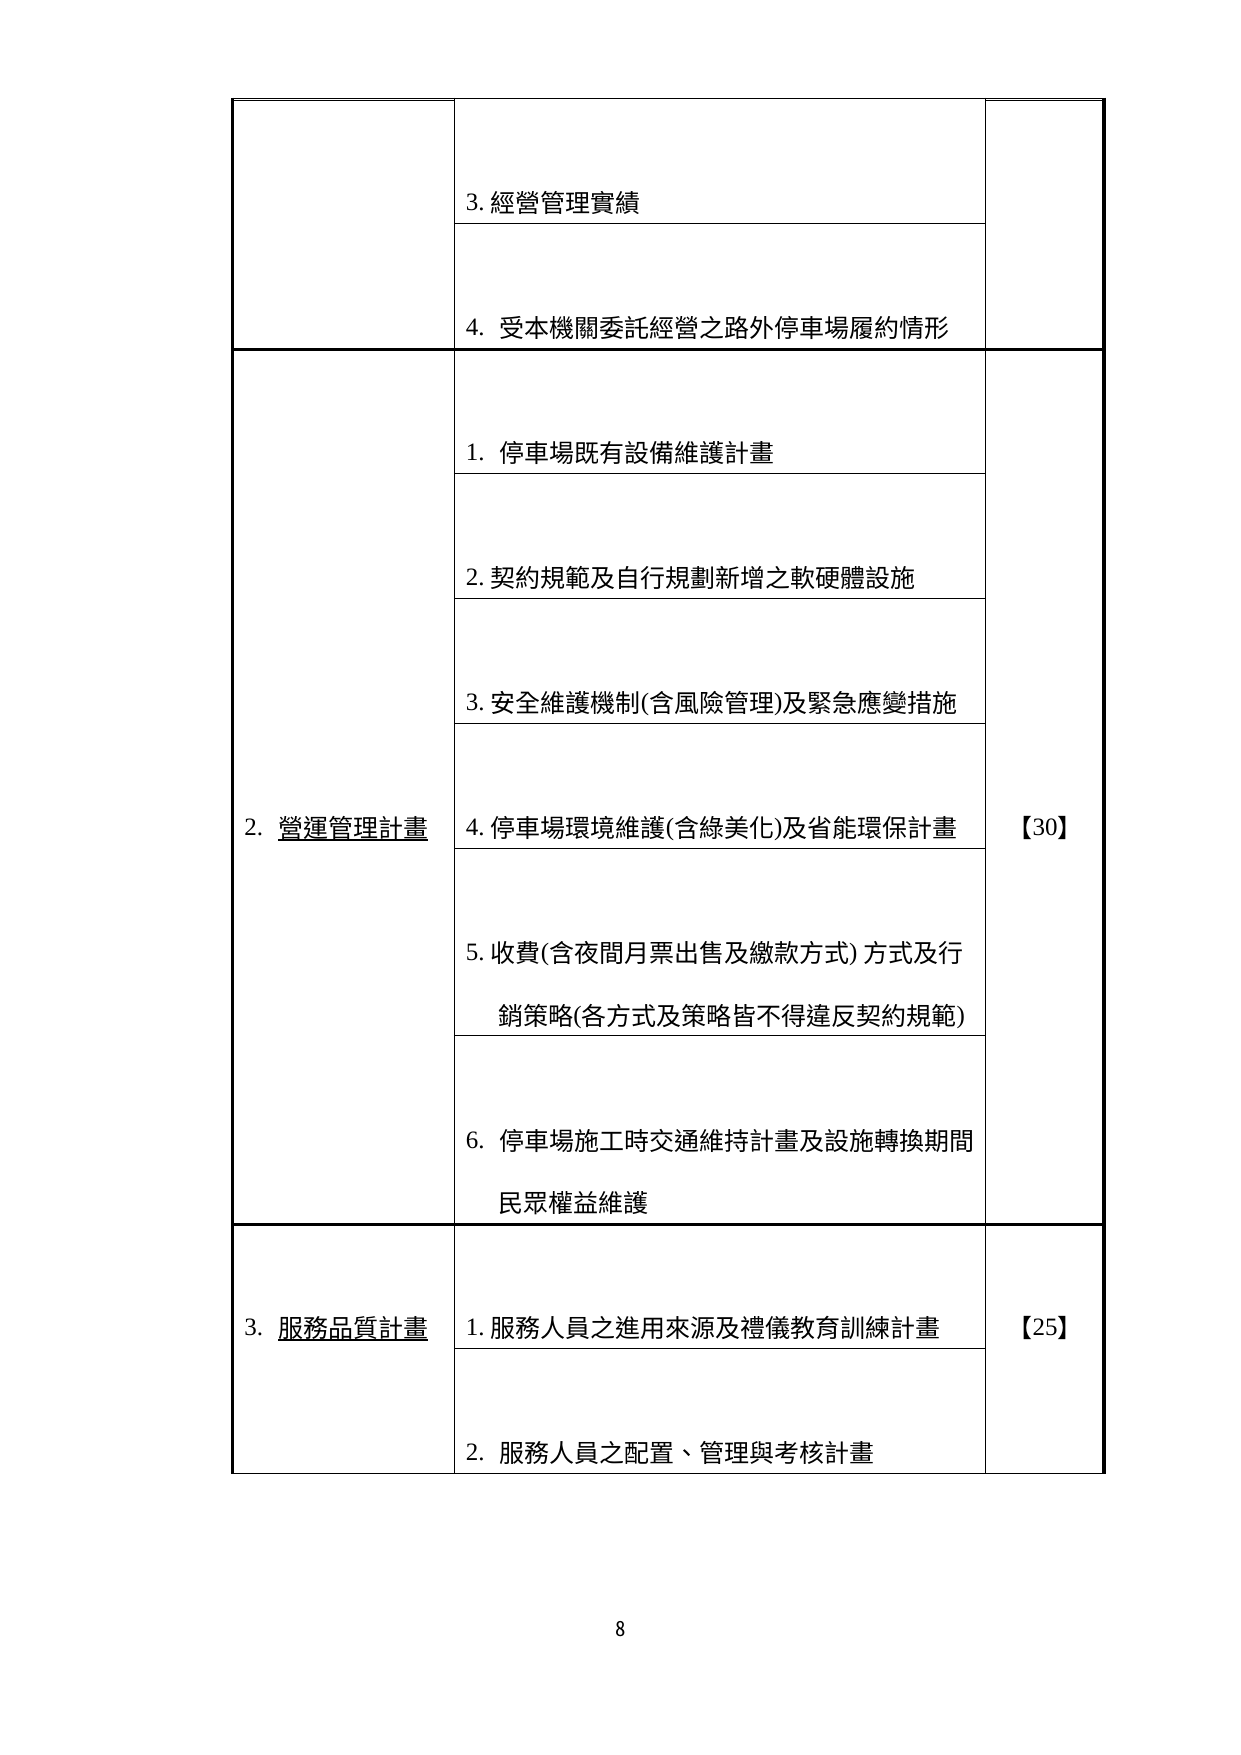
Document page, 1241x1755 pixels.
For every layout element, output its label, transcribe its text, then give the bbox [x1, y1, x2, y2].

table_cell [234, 101, 454, 347]
table_cell 5. 收費(含夜間月票出售及繳款方式) 方式及行銷策略(各方式及策略皆不得違反契約規範) [455, 849, 985, 1035]
table_cell 3. 經營管理實績 [455, 99, 985, 222]
table_cell 3. 服務品質計畫 [234, 1226, 454, 1472]
table_cell 2. 服務人員之配置、管理與考核計畫 [455, 1349, 985, 1472]
table_cell 6. 停車場施工時交通維持計畫及設施轉換期間民眾權益維護 [455, 1036, 985, 1222]
table_cell 4. 停車場環境維護(含綠美化)及省能環保計畫 [455, 724, 985, 847]
table_cell 1. 停車場既有設備維護計畫 [455, 351, 985, 472]
table_cell 1. 服務人員之進用來源及禮儀教育訓練計畫 [455, 1226, 985, 1347]
table_cell 4. 受本機關委託經營之路外停車場履約情形 [455, 224, 985, 347]
table_cell [986, 101, 1102, 347]
table_cell 3. 安全維護機制(含風險管理)及緊急應變措施 [455, 599, 985, 722]
table_cell 【25】 [986, 1226, 1102, 1472]
table_cell 【30】 [986, 351, 1102, 1222]
table_cell 2. 營運管理計畫 [234, 351, 454, 1222]
table_cell 2. 契約規範及自行規劃新增之軟硬體設施 [455, 474, 985, 597]
